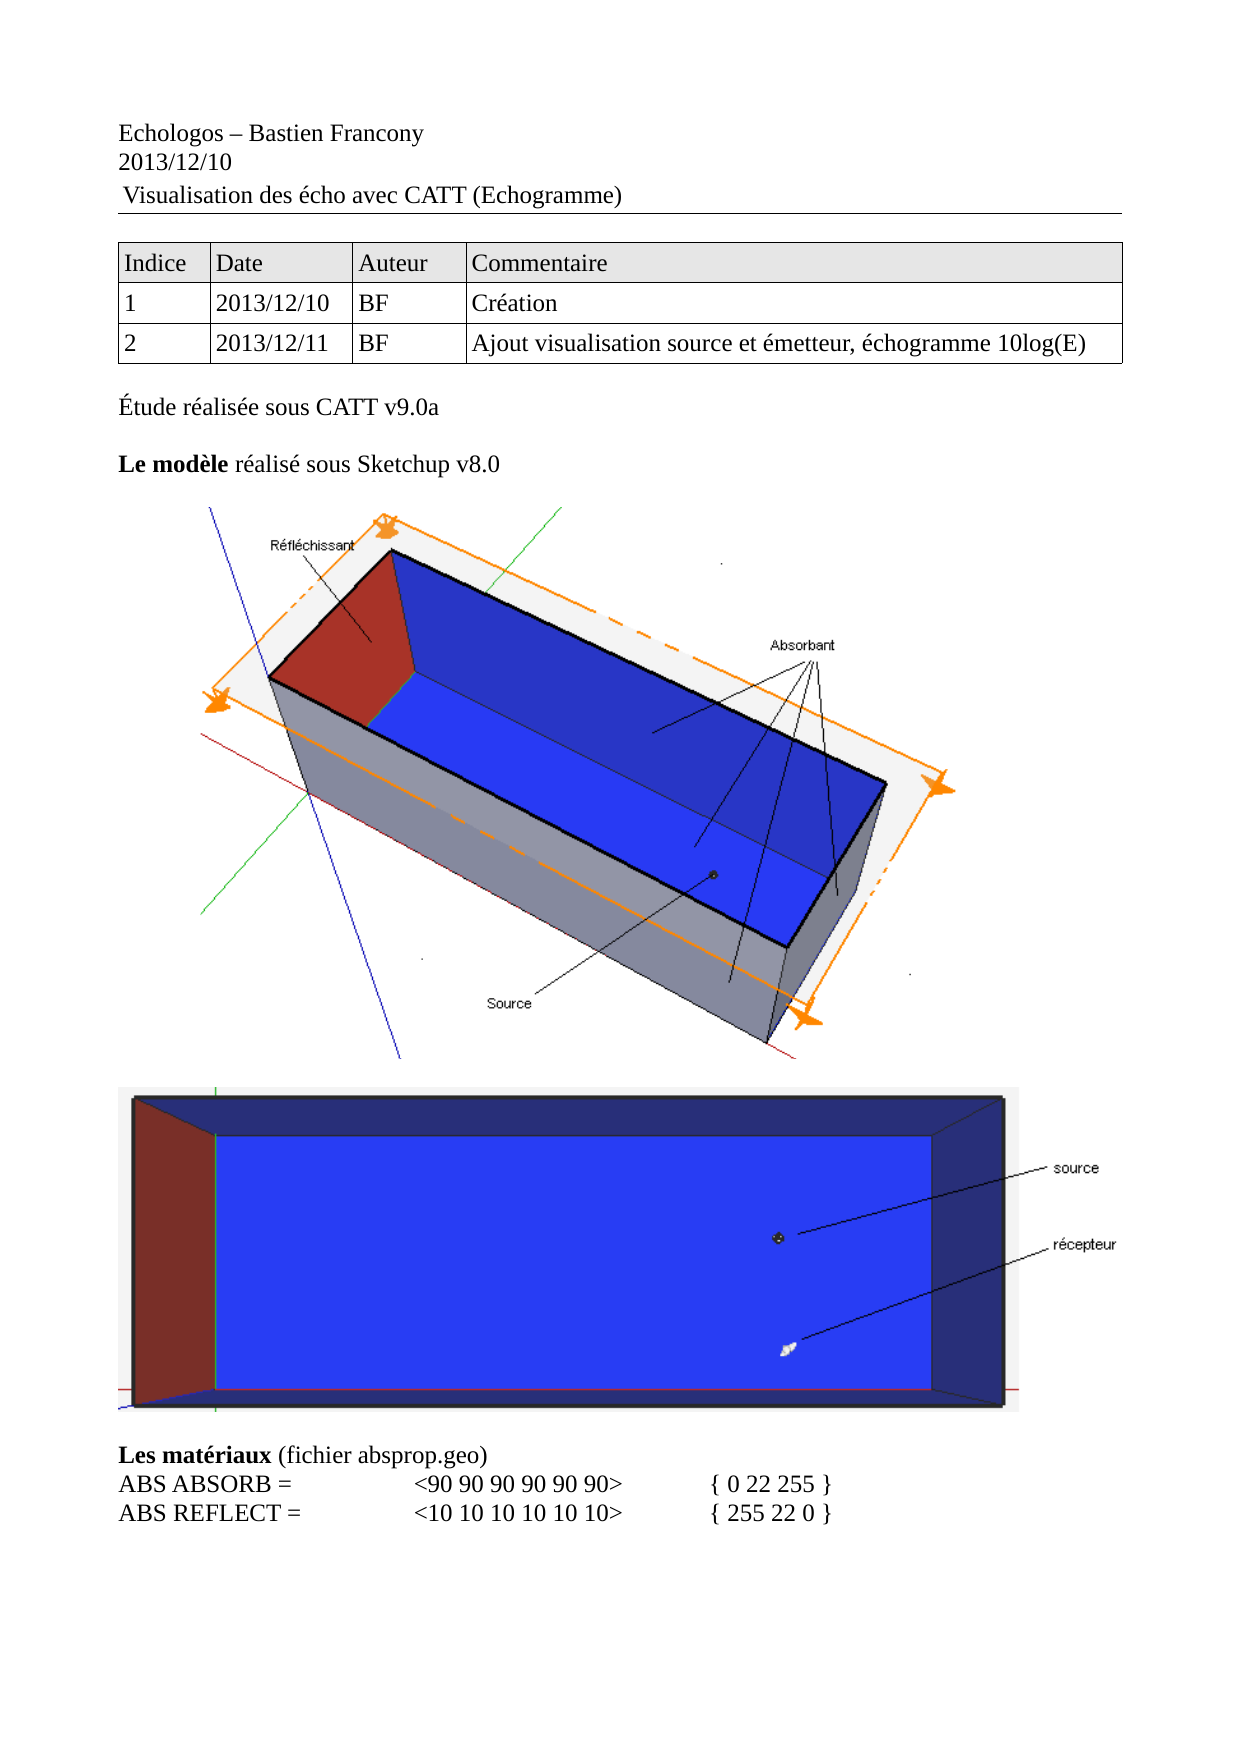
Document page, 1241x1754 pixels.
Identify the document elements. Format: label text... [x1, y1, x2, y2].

table_header Date [211, 243, 352, 282]
table_header Auteur [353, 243, 466, 282]
table_cell BF [353, 283, 466, 323]
text Étude réalisée sous CATT v9.0a [118, 392, 1122, 421]
text Echologos – Bastien Francony [118, 118, 1122, 147]
table_cell 2 [119, 324, 210, 363]
text Visualisation des écho avec CATT (Echogramme) [118, 176, 1122, 213]
text Les matériaux (fichier absprop.geo) [118, 1441, 1122, 1469]
text ABS ABSORB = <90 90 90 90 90 90> { 0 22 255 } [118, 1469, 1122, 1498]
table_cell Ajout visualisation source et émetteur, échogramme 10log(E) [467, 324, 1122, 363]
text ABS REFLECT = <10 10 10 10 10 10> { 255 22 0 } [118, 1498, 1122, 1527]
table_cell 1 [119, 283, 210, 323]
table_cell 2013/12/10 [211, 283, 352, 323]
table_header Indice [119, 243, 210, 282]
table_cell Création [467, 283, 1122, 323]
table_header Commentaire [467, 243, 1122, 282]
table_cell 2013/12/11 [211, 324, 352, 363]
text 2013/12/10 [118, 147, 1122, 176]
table_cell BF [353, 324, 466, 363]
text Le modèle réalisé sous Sketchup v8.0 [118, 449, 1122, 478]
